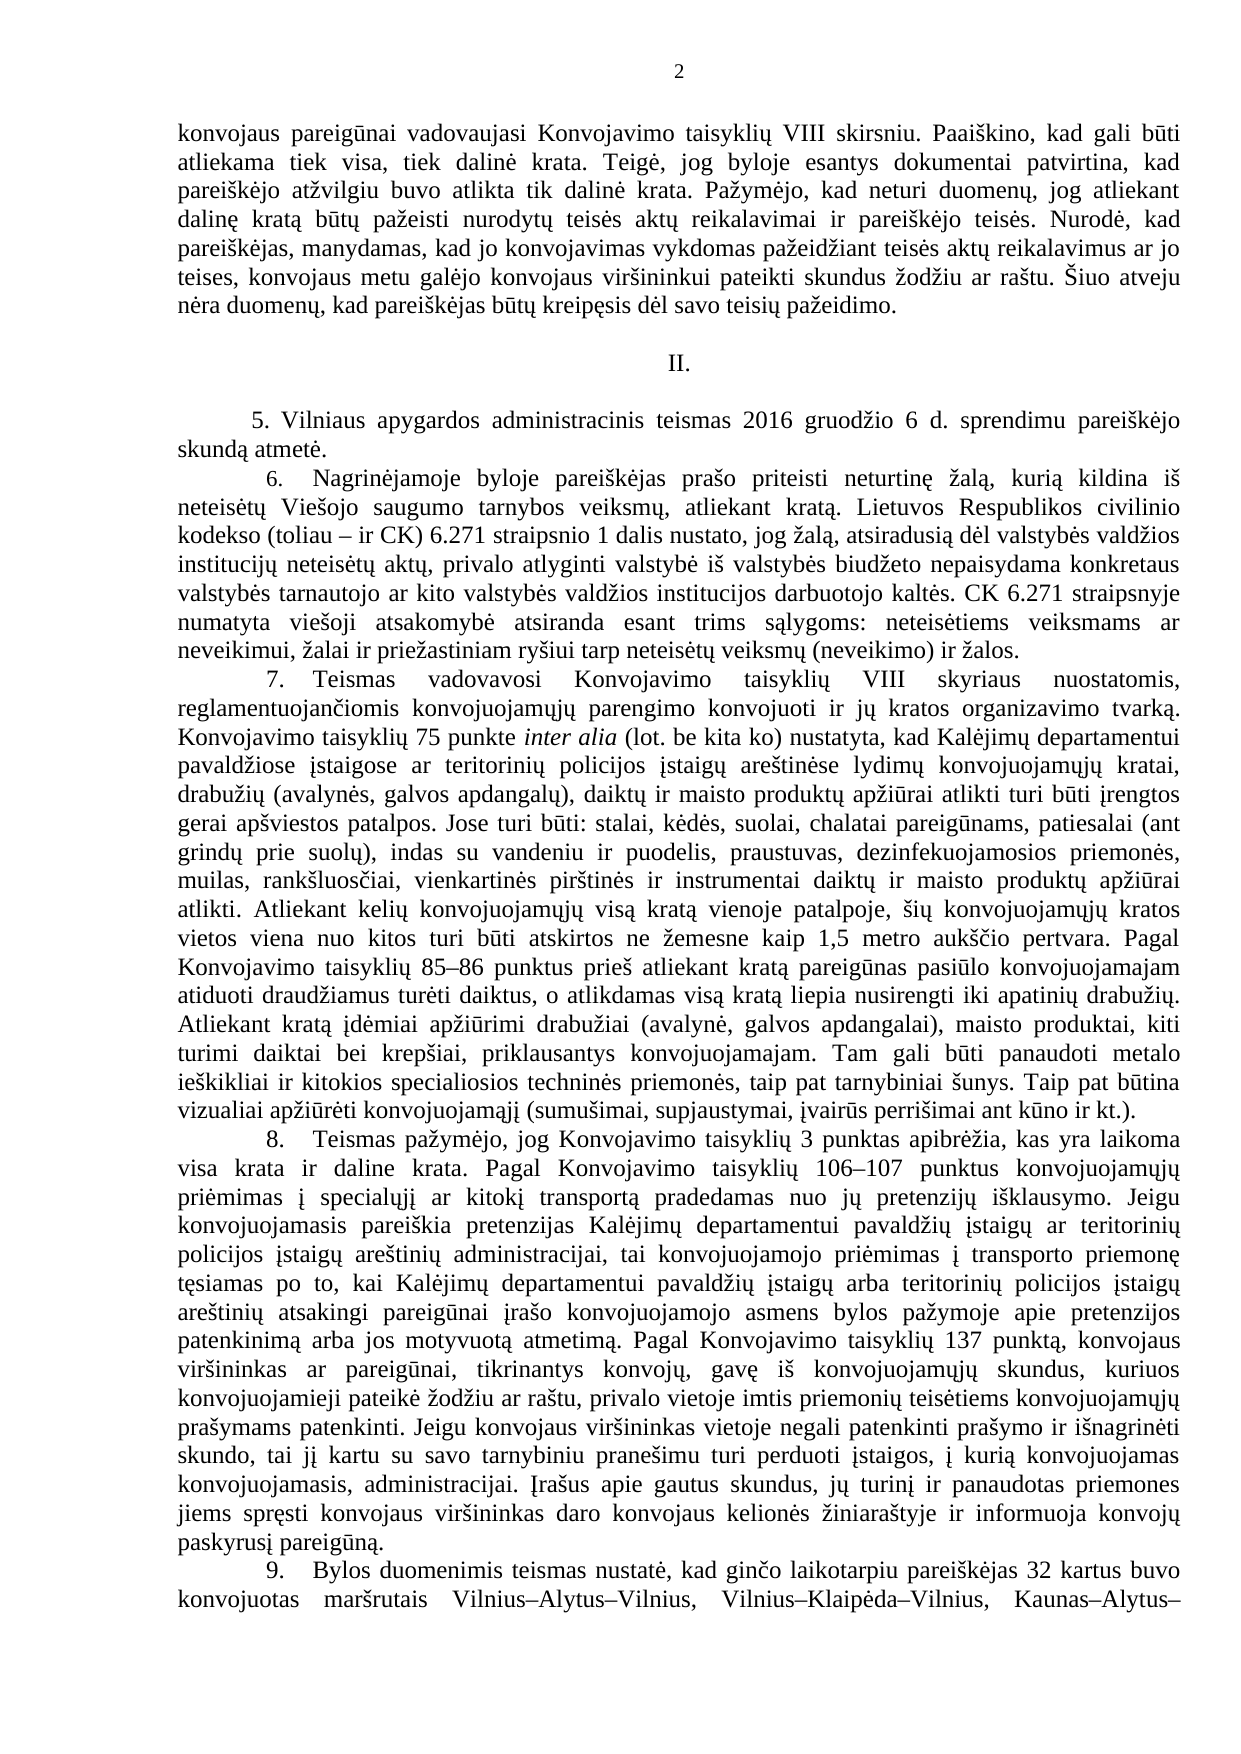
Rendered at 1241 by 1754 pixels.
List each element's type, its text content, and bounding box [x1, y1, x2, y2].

text II. [177, 348, 1181, 377]
text 7. Teismas vadovavosi Konvojavimo taisyklių VIII skyriaus nuostatomis, reglamentuojančiomis konvojuojamųjų parengimo konvojuoti ir jų kratos organizavimo tvarką. Konvojavimo taisyklių 75 punkte inter alia (lot. be kita ko) nustatyta, kad Kalėjimų departamentui pavaldžiose įstaigose ar teritorinių policijos įstaigų areštinėse lydimų konvojuojamųjų kratai, drabužių (avalynės, galvos apdangalų), daiktų ir maisto produktų apžiūrai atlikti turi būti įrengtos gerai apšviestos patalpos. Jose turi būti: stalai, kėdės, suolai, chalatai pareigūnams, patiesalai (ant grindų prie suolų), indas su vandeniu ir puodelis, praustuvas, dezinfekuojamosios priemonės, muilas, rankšluosčiai, vienkartinės pirštinės ir instrumentai daiktų ir maisto produktų apžiūrai atlikti. Atliekant kelių konvojuojamųjų visą kratą vienoje patalpoje, šių konvojuojamųjų kratos vietos viena nuo kitos turi būti atskirtos ne žemesne kaip 1,5 metro aukščio pertvara. Pagal Konvojavimo taisyklių 85–86 punktus prieš atliekant kratą pareigūnas pasiūlo konvojuojamajam atiduoti draudžiamus turėti daiktus, o atlikdamas visą kratą liepia nusirengti iki apatinių drabužių. Atliekant kratą įdėmiai apžiūrimi drabužiai (avalynė, galvos apdangalai), maisto produktai, kiti turimi daiktai bei krepšiai, priklausantys konvojuojamajam. Tam gali būti panaudoti metalo ieškikliai ir kitokios specialiosios techninės priemonės, taip pat tarnybiniai šunys. Taip pat būtina vizualiai apžiūrėti konvojuojamąjį (sumušimai, supjaustymai, įvairūs perrišimai ant kūno ir kt.). [177, 664, 1181, 1124]
text 9. Bylos duomenimis teismas nustatė, kad ginčo laikotarpiu pareiškėjas 32 kartus buvo konvojuotas maršrutais Vilnius–Alytus–Vilnius, Vilnius–Klaipėda–Vilnius, Kaunas–Alytus– [177, 1556, 1181, 1613]
text 6. Nagrinėjamoje byloje pareiškėjas prašo priteisti neturtinę žalą, kurią kildina iš neteisėtų Viešojo saugumo tarnybos veiksmų, atliekant kratą. Lietuvos Respublikos civilinio kodekso (toliau – ir CK) 6.271 straipsnio 1 dalis nustato, jog žalą, atsiradusią dėl valstybės valdžios institucijų neteisėtų aktų, privalo atlyginti valstybė iš valstybės biudžeto nepaisydama konkretaus valstybės tarnautojo ar kito valstybės valdžios institucijos darbuotojo kaltės. CK 6.271 straipsnyje numatyta viešoji atsakomybė atsiranda esant trims sąlygoms: neteisėtiems veiksmams ar neveikimui, žalai ir priežastiniam ryšiui tarp neteisėtų veiksmų (neveikimo) ir žalos. [177, 463, 1181, 664]
text 5. Vilniaus apygardos administracinis teismas 2016 gruodžio 6 d. sprendimu pareiškėjo skundą atmetė. [177, 406, 1181, 463]
text 8. Teismas pažymėjo, jog Konvojavimo taisyklių 3 punktas apibrėžia, kas yra laikoma visa krata ir daline krata. Pagal Konvojavimo taisyklių 106–107 punktus konvojuojamųjų priėmimas į specialųjį ar kitokį transportą pradedamas nuo jų pretenzijų išklausymo. Jeigu konvojuojamasis pareiškia pretenzijas Kalėjimų departamentui pavaldžių įstaigų ar teritorinių policijos įstaigų areštinių administracijai, tai konvojuojamojo priėmimas į transporto priemonę tęsiamas po to, kai Kalėjimų departamentui pavaldžių įstaigų arba teritorinių policijos įstaigų areštinių atsakingi pareigūnai įrašo konvojuojamojo asmens bylos pažymoje apie pretenzijos patenkinimą arba jos motyvuotą atmetimą. Pagal Konvojavimo taisyklių 137 punktą, konvojaus viršininkas ar pareigūnai, tikrinantys konvojų, gavę iš konvojuojamųjų skundus, kuriuos konvojuojamieji pateikė žodžiu ar raštu, privalo vietoje imtis priemonių teisėtiems konvojuojamųjų prašymams patenkinti. Jeigu konvojaus viršininkas vietoje negali patenkinti prašymo ir išnagrinėti skundo, tai jį kartu su savo tarnybiniu pranešimu turi perduoti įstaigos, į kurią konvojuojamas konvojuojamasis, administracijai. Įrašus apie gautus skundus, jų turinį ir panaudotas priemones jiems spręsti konvojaus viršininkas daro konvojaus kelionės žiniaraštyje ir informuoja konvojų paskyrusį pareigūną. [177, 1124, 1181, 1556]
text konvojaus pareigūnai vadovaujasi Konvojavimo taisyklių VIII skirsniu. Paaiškino, kad gali būti atliekama tiek visa, tiek dalinė krata. Teigė, jog byloje esantys dokumentai patvirtina, kad pareiškėjo atžvilgiu buvo atlikta tik dalinė krata. Pažymėjo, kad neturi duomenų, jog atliekant dalinę kratą būtų pažeisti nurodytų teisės aktų reikalavimai ir pareiškėjo teisės. Nurodė, kad pareiškėjas, manydamas, kad jo konvojavimas vykdomas pažeidžiant teisės aktų reikalavimus ar jo teises, konvojaus metu galėjo konvojaus viršininkui pateikti skundus žodžiu ar raštu. Šiuo atveju nėra duomenų, kad pareiškėjas būtų kreipęsis dėl savo teisių pažeidimo. [177, 118, 1181, 319]
